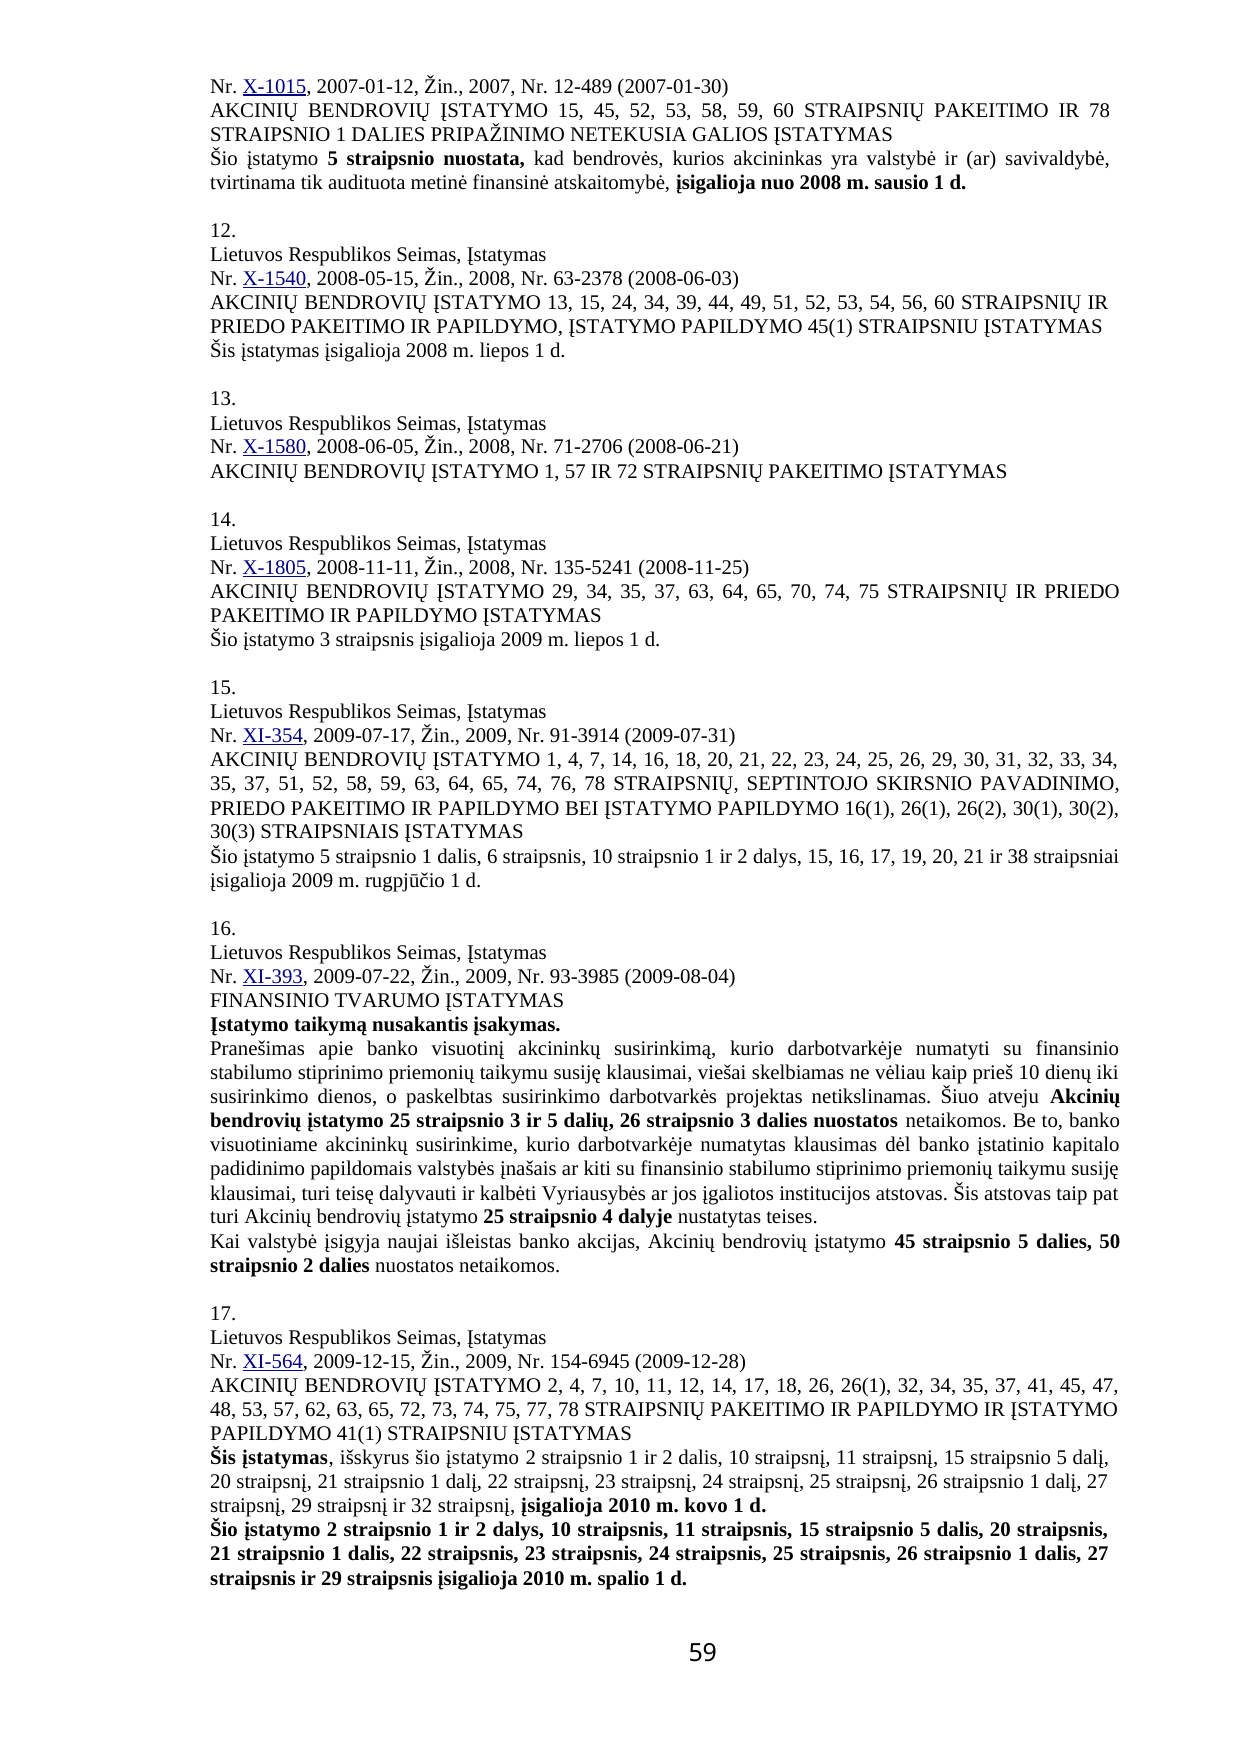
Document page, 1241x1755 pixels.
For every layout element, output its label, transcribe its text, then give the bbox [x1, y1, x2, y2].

text Šio įstatymo 5 straipsnio nuostata, kad bendrovės, kurios akcininkas yra valstybė ir (ar) savivaldybė, tvirtinama tik audituota metinė finansinė atskaitomybė, įsigalioja nuo 2008 m. sausio 1 d. [210, 146, 1111, 194]
text Lietuvos Respublikos Seimas, Įstatymas [210, 699, 1120, 723]
text Šis įstatymas, išskyrus šio įstatymo 2 straipsnio 1 ir 2 dalis, 10 straipsnį, 11 straipsnį, 15 straipsnio 5 dalį, 20 straipsnį, 21 straipsnio 1 dalį, 22 straipsnį, 23 straipsnį, 24 straipsnį, 25 straipsnį, 26 straipsnio 1 dalį, 27 straipsnį, 29 straipsnį ir 32 straipsnį, įsigalioja 2010 m. kovo 1 d. [210, 1445, 1110, 1517]
text Lietuvos Respublikos Seimas, Įstatymas [210, 940, 1120, 964]
text 17. [210, 1301, 1120, 1325]
text Lietuvos Respublikos Seimas, Įstatymas [210, 410, 1111, 434]
text AKCINIŲ BENDROVIŲ ĮSTATYMO 13, 15, 24, 34, 39, 44, 49, 51, 52, 53, 54, 56, 60 STRAIPSNIŲ IR PRIEDO PAKEITIMO IR PAPILDYMO, ĮSTATYMO PAPILDYMO 45(1) STRAIPSNIU ĮSTATYMAS [210, 290, 1111, 338]
text 13. [210, 386, 1111, 410]
text Nr. XI-393, 2009-07-22, Žin., 2009, Nr. 93-3985 (2009-08-04) [210, 964, 1120, 988]
text Nr. X-1805, 2008-11-11, Žin., 2008, Nr. 135-5241 (2008-11-25) [210, 555, 1120, 579]
text 14. [210, 507, 1120, 531]
text Nr. X-1580, 2008-06-05, Žin., 2008, Nr. 71-2706 (2008-06-21) [210, 434, 1111, 458]
text AKCINIŲ BENDROVIŲ ĮSTATYMO 1, 4, 7, 14, 16, 18, 20, 21, 22, 23, 24, 25, 26, 29, 30, 31, 32, 33, 34, 35, 37, 51, 52, 58, 59, 63, 64, 65, 74, 76, 78 STRAIPSNIŲ, SEPTINTOJO SKIRSNIO PAVADINIMO, PRIEDO PAKEITIMO IR PAPILDYMO BEI ĮSTATYMO PAPILDYMO 16(1), 26(1), 26(2), 30(1), 30(2), 30(3) STRAIPSNIAIS ĮSTATYMAS [210, 747, 1120, 843]
text Lietuvos Respublikos Seimas, Įstatymas [210, 1325, 1120, 1349]
text 12. [210, 218, 1111, 242]
text FINANSINIO TVARUMO ĮSTATYMAS [210, 988, 1120, 1012]
text AKCINIŲ BENDROVIŲ ĮSTATYMO 15, 45, 52, 53, 58, 59, 60 STRAIPSNIŲ PAKEITIMO IR 78 STRAIPSNIO 1 DALIES PRIPAŽINIMO NETEKUSIA GALIOS ĮSTATYMAS [210, 98, 1111, 146]
text Kai valstybė įsigyja naujai išleistas banko akcijas, Akcinių bendrovių įstatymo 45 straipsnio 5 dalies, 50 straipsnio 2 dalies nuostatos netaikomos. [210, 1228, 1120, 1277]
text Šio įstatymo 3 straipsnis įsigalioja 2009 m. liepos 1 d. [210, 627, 1120, 651]
text AKCINIŲ BENDROVIŲ ĮSTATYMO 29, 34, 35, 37, 63, 64, 65, 70, 74, 75 STRAIPSNIŲ IR PRIEDO PAKEITIMO IR PAPILDYMO ĮSTATYMAS [210, 579, 1120, 627]
text 16. [210, 916, 1120, 940]
text AKCINIŲ BENDROVIŲ ĮSTATYMO 2, 4, 7, 10, 11, 12, 14, 17, 18, 26, 26(1), 32, 34, 35, 37, 41, 45, 47, 48, 53, 57, 62, 63, 65, 72, 73, 74, 75, 77, 78 STRAIPSNIŲ PAKEITIMO IR PAPILDYMO IR ĮSTATYMO PAPILDYMO 41(1) STRAIPSNIU ĮSTATYMAS [210, 1373, 1120, 1445]
text Šio įstatymo 5 straipsnio 1 dalis, 6 straipsnis, 10 straipsnio 1 ir 2 dalys, 15, 16, 17, 19, 20, 21 ir 38 straipsniai įsigalioja 2009 m. rugpjūčio 1 d. [210, 843, 1120, 892]
text AKCINIŲ BENDROVIŲ ĮSTATYMO 1, 57 IR 72 STRAIPSNIŲ PAKEITIMO ĮSTATYMAS [210, 458, 1111, 483]
text Nr. X-1015, 2007-01-12, Žin., 2007, Nr. 12-489 (2007-01-30) [210, 73, 1111, 98]
text Nr. X-1540, 2008-05-15, Žin., 2008, Nr. 63-2378 (2008-06-03) [210, 266, 1111, 290]
text Šis įstatymas įsigalioja 2008 m. liepos 1 d. [210, 338, 1111, 362]
text Šio įstatymo 2 straipsnio 1 ir 2 dalys, 10 straipsnis, 11 straipsnis, 15 straipsnio 5 dalis, 20 straipsnis, 21 straipsnio 1 dalis, 22 straipsnis, 23 straipsnis, 24 straipsnis, 25 straipsnis, 26 straipsnio 1 dalis, 27 straipsnis ir 29 straipsnis įsigalioja 2010 m. spalio 1 d. [210, 1517, 1110, 1589]
text Lietuvos Respublikos Seimas, Įstatymas [210, 242, 1111, 266]
text Lietuvos Respublikos Seimas, Įstatymas [210, 531, 1120, 555]
text 15. [210, 675, 1120, 699]
text Nr. XI-354, 2009-07-17, Žin., 2009, Nr. 91-3914 (2009-07-31) [210, 723, 1120, 747]
text Įstatymo taikymą nusakantis įsakymas. [210, 1012, 1120, 1036]
text Nr. XI-564, 2009-12-15, Žin., 2009, Nr. 154-6945 (2009-12-28) [210, 1349, 1120, 1373]
text Pranešimas apie banko visuotinį akcininkų susirinkimą, kurio darbotvarkėje numatyti su finansinio stabilumo stiprinimo priemonių taikymu susiję klausimai, viešai skelbiamas ne vėliau kaip prieš 10 dienų iki susirinkimo dienos, o paskelbtas susirinkimo darbotvarkės projektas netikslinamas. Šiuo atveju Akcinių bendrovių įstatymo 25 straipsnio 3 ir 5 dalių, 26 straipsnio 3 dalies nuostatos netaikomos. Be to, banko visuotiniame akcininkų susirinkime, kurio darbotvarkėje numatytas klausimas dėl banko įstatinio kapitalo padidinimo papildomais valstybės įnašais ar kiti su finansinio stabilumo stiprinimo priemonių taikymu susiję klausimai, turi teisę dalyvauti ir kalbėti Vyriausybės ar jos įgaliotos institucijos atstovas. Šis atstovas taip pat turi Akcinių bendrovių įstatymo 25 straipsnio 4 dalyje nustatytas teises. [210, 1036, 1120, 1228]
